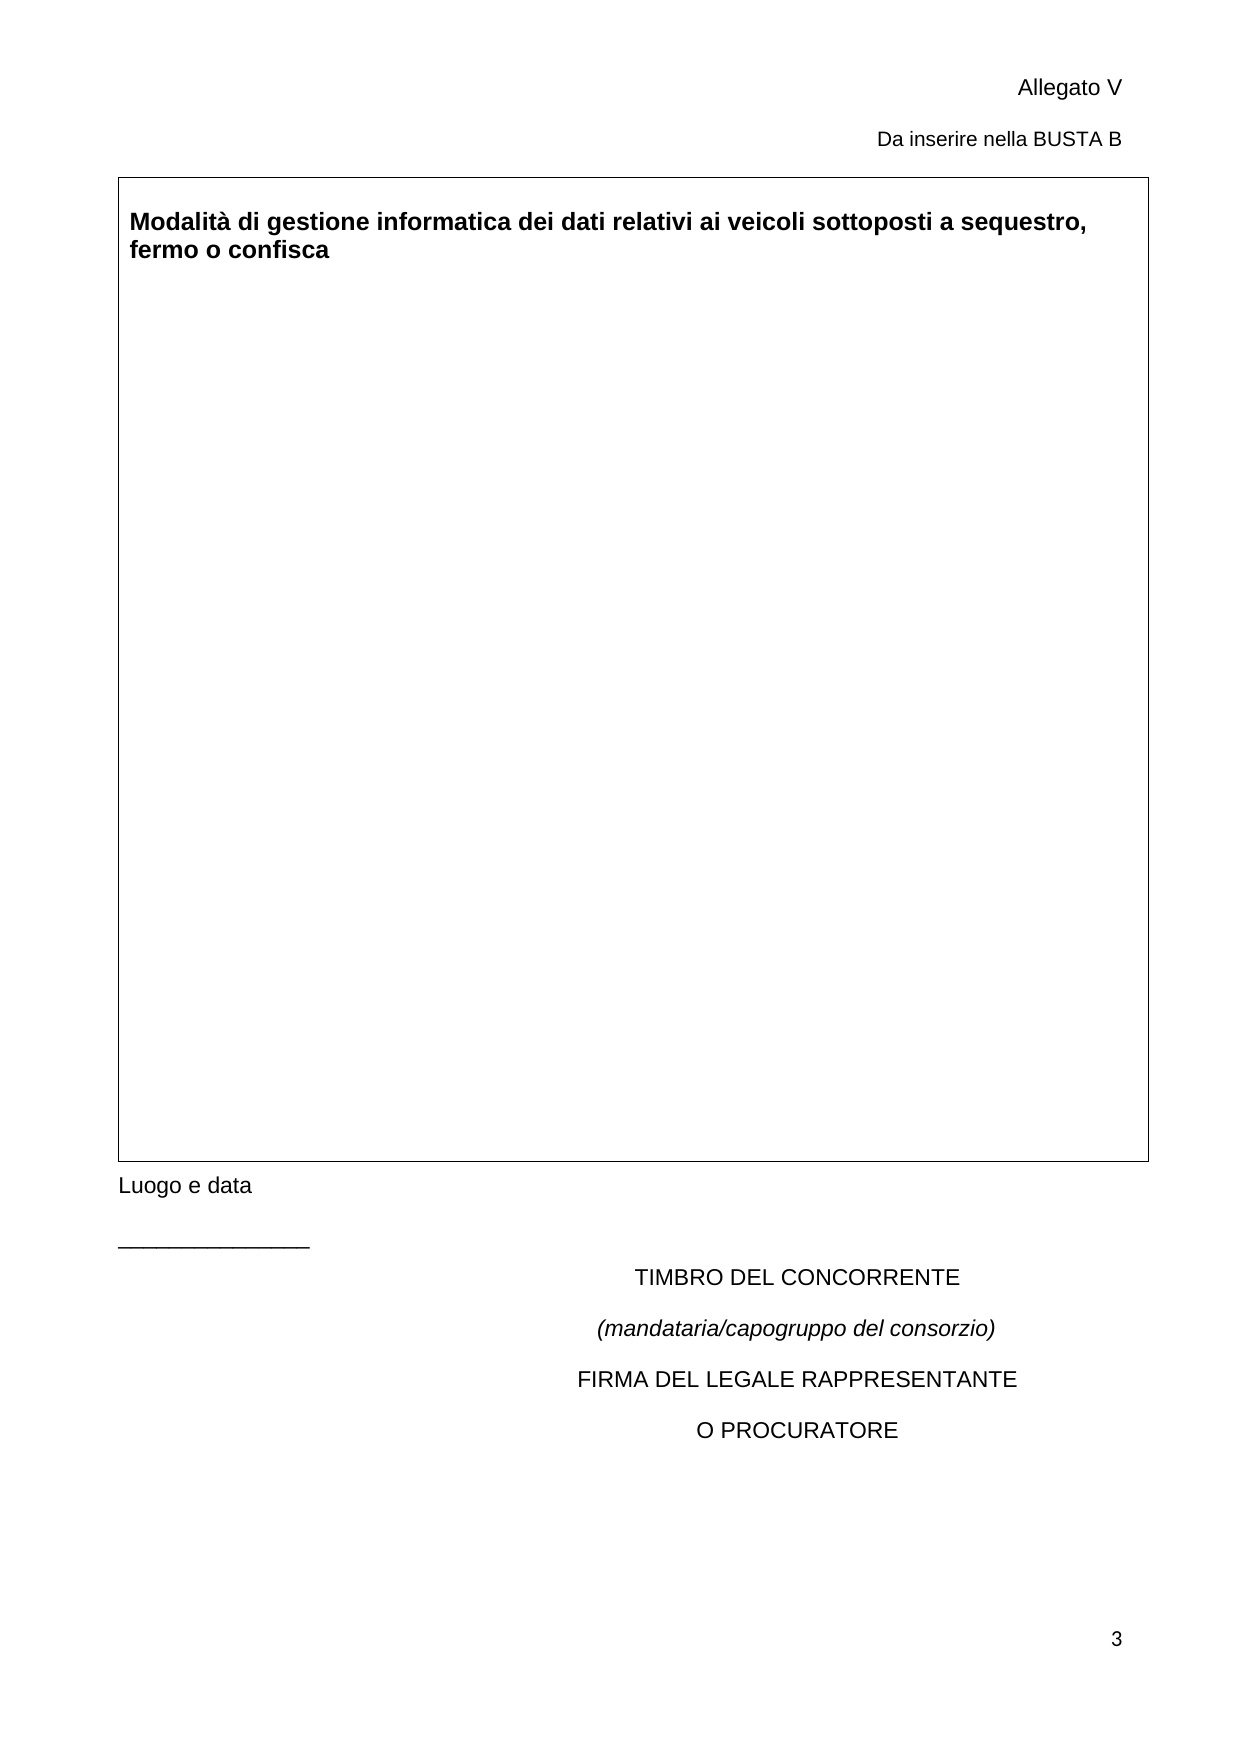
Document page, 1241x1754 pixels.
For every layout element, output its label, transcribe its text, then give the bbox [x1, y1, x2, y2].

text O PROCURATORE [472, 1417, 1122, 1443]
text TIMBRO DEL CONCORRENTE [472, 1264, 1122, 1290]
text FIRMA DEL LEGALE RAPPRESENTANTE [472, 1366, 1122, 1392]
table_cell Modalità di gestione informatica dei dati relativi ai veicoli sottoposti a sequestro, fermo o confisca [119, 178, 1148, 1161]
text Luogo e data [118, 1172, 1122, 1198]
text _______________ [118, 1223, 1122, 1249]
text (mandataria/capogruppo del consorzio) [472, 1315, 1122, 1341]
